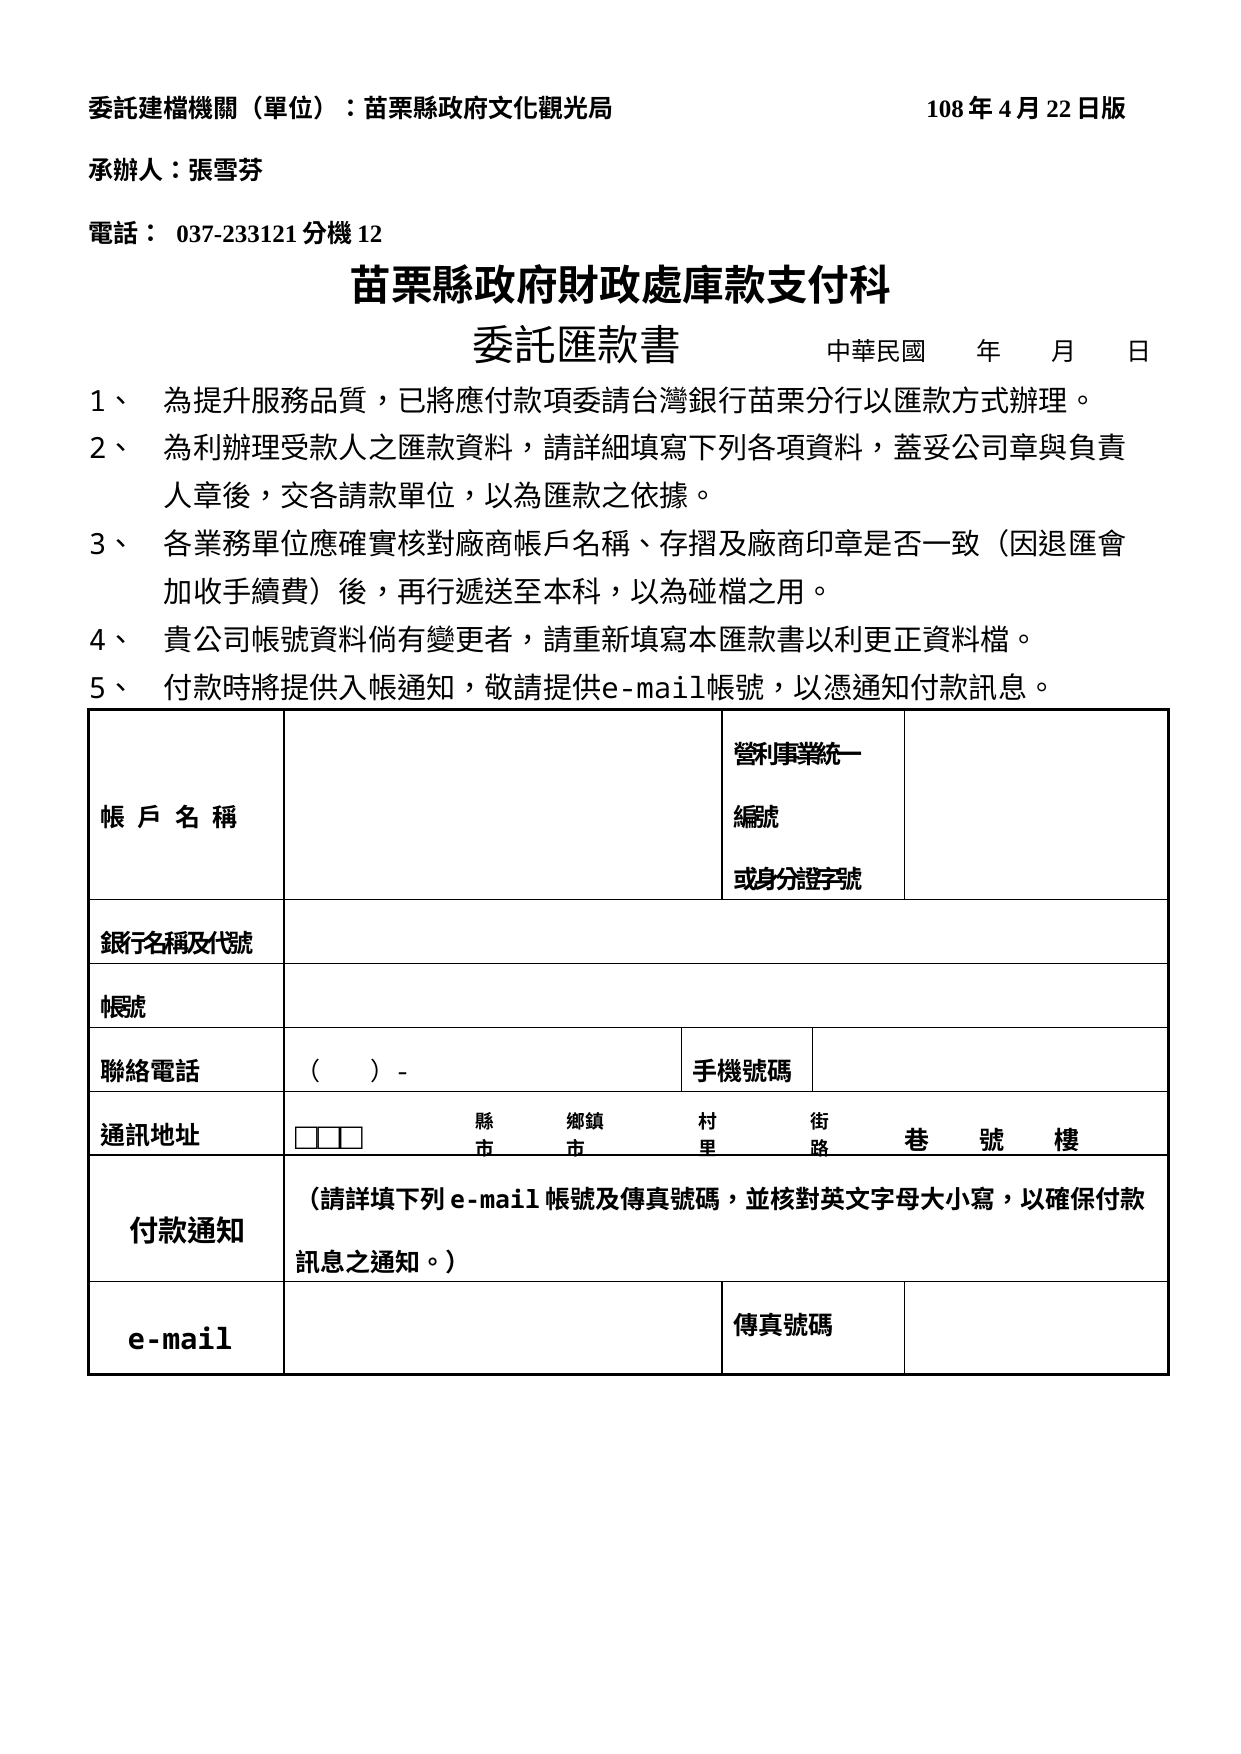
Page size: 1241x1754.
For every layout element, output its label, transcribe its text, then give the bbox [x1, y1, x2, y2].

text 承辦人：張雪芬 [89, 127, 1152, 189]
list 為利辦理受款人之匯款資料，請詳細填寫下列各項資料，蓋妥公司章與負責人章後，交各請款單位，以為匯款之依據。 [89, 421, 1152, 516]
table_cell □□□ 縣市 鄉鎮市 村里 街路 巷 號 樓 [285, 1092, 1167, 1154]
table_cell 銀行名稱及代號 [90, 900, 283, 963]
text 電話： 037-233121分機12 [89, 189, 1152, 252]
table_cell 付款通知 [90, 1156, 283, 1281]
table_cell 通訊地址 [90, 1092, 283, 1154]
table_header 營利事業統一編號 或身分證字號 [723, 711, 904, 899]
table_cell 傳真號碼 [723, 1282, 904, 1373]
table_header 帳 戶 名 稱 [90, 711, 283, 899]
list 付款時將提供入帳通知，敬請提供e-mail帳號，以憑通知付款訊息。 [89, 660, 1152, 708]
list 為提升服務品質，已將應付款項委請台灣銀行苗栗分行以匯款方式辦理。 [89, 373, 1152, 421]
text 委託匯款書 中華民國 年 月 日 [89, 312, 1152, 373]
list 各業務單位應確實核對廠商帳戶名稱、存摺及廠商印章是否一致（因退匯會加收手續費）後，再行遞送至本科，以為碰檔之用。 [89, 516, 1152, 612]
table_cell （請詳填下列e-mail帳號及傳真號碼，並核對英文字母大小寫，以確保付款訊息之通知。） [285, 1156, 1167, 1281]
table_cell 帳號 [90, 964, 283, 1027]
text 委託建檔機關（單位）：苗栗縣政府文化觀光局 108年4月22日版 [89, 64, 1152, 127]
table_cell e-mail [90, 1282, 283, 1373]
table_cell [285, 900, 1167, 963]
text 苗栗縣政府財政處庫款支付科 [89, 252, 1152, 312]
table_cell 手機號碼 [682, 1028, 812, 1091]
table_header [285, 711, 721, 899]
table_cell [905, 1282, 1167, 1373]
table_cell （ ）- [285, 1028, 681, 1091]
list 貴公司帳號資料倘有變更者，請重新填寫本匯款書以利更正資料檔。 [89, 612, 1152, 660]
table_header [905, 711, 1167, 899]
table_cell [813, 1028, 1167, 1091]
table_cell [285, 1282, 721, 1373]
table_cell 聯絡電話 [90, 1028, 283, 1091]
table_cell [285, 964, 1167, 1027]
